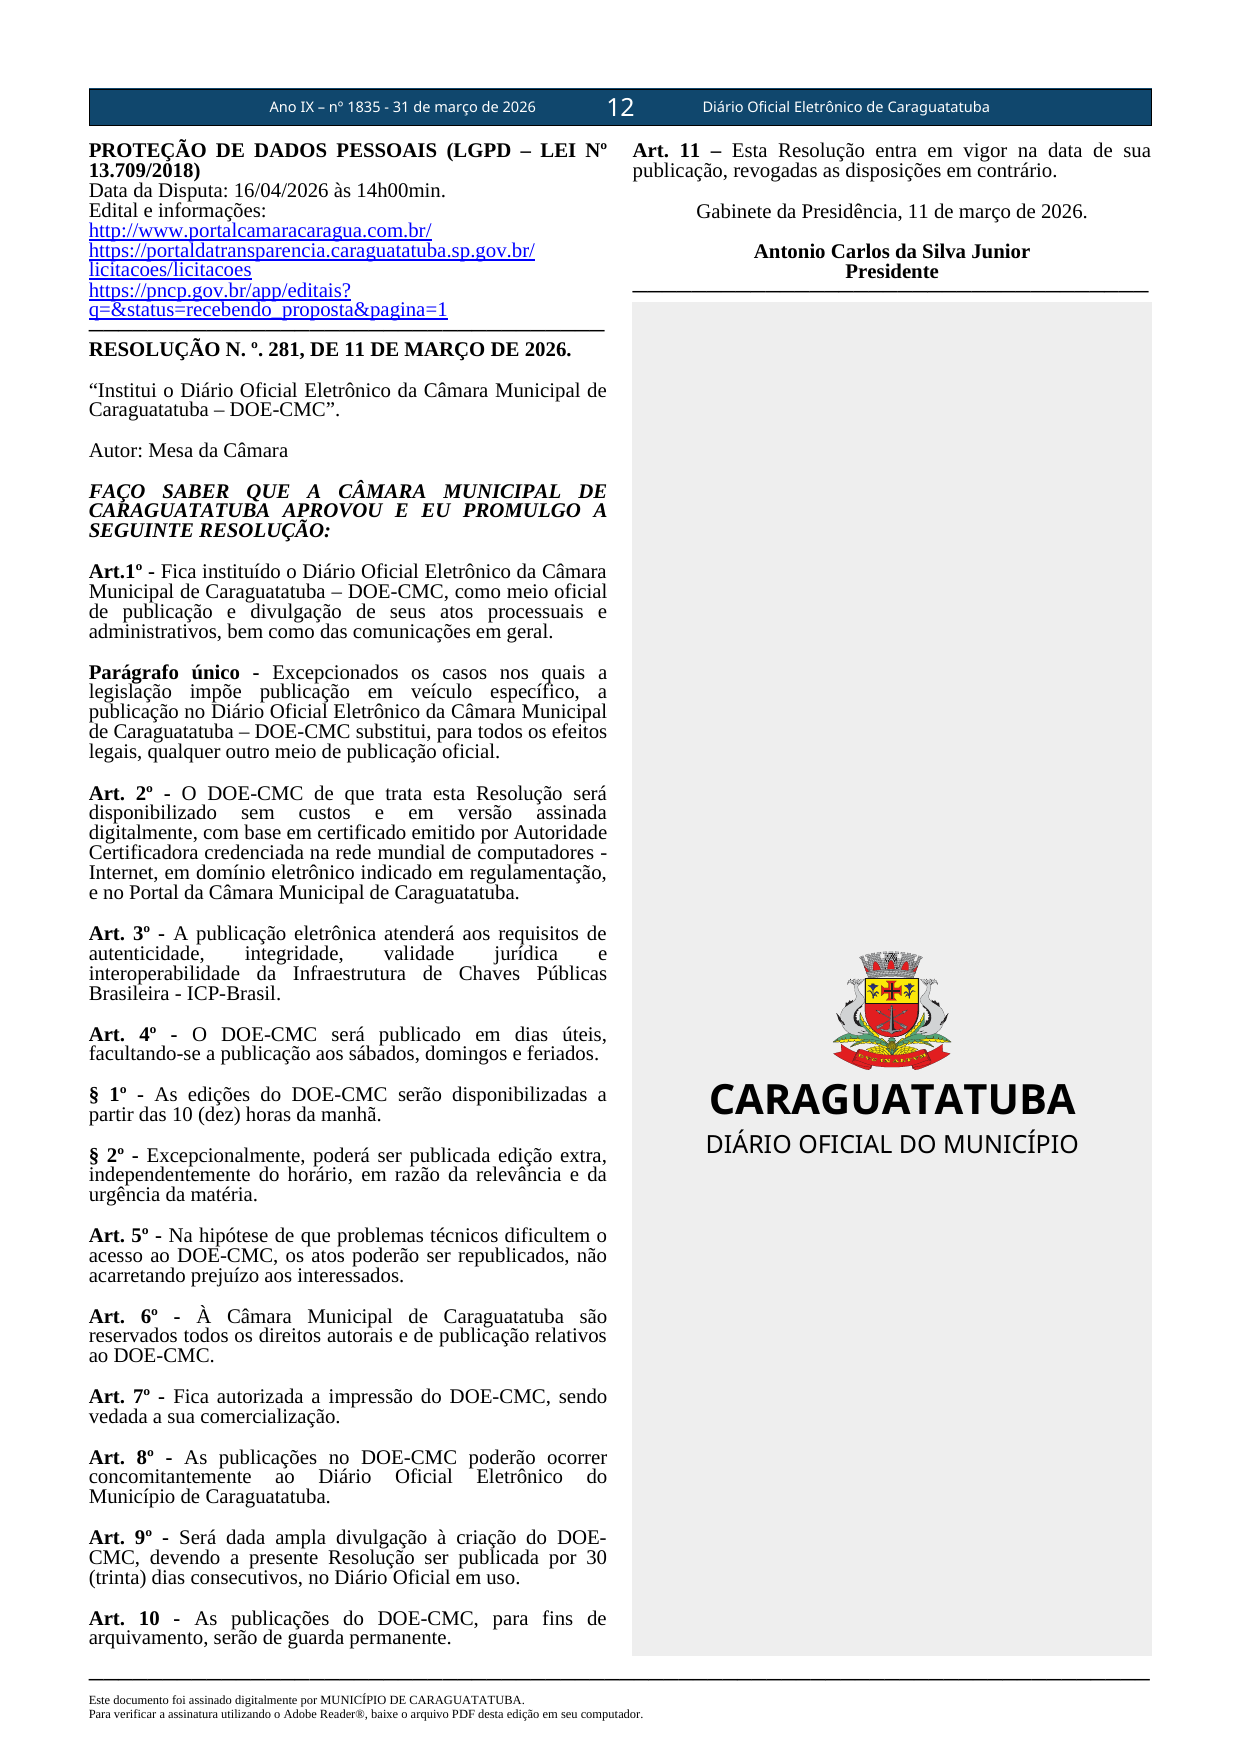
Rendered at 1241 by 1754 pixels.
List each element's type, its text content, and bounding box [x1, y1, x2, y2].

text Art. 6º - À Câmara Municipal de Caraguatatuba são reservados todos os direitos autorais e de publicação relativos ao DOE-CMC. [88, 1307, 608, 1367]
text https://pncp.gov.br/app/editais?q=&status=recebendo_proposta&pagina=1 [88, 281, 608, 321]
text ─────────────────────────────────── [88, 321, 608, 341]
text Data da Disputa: 16/04/2026 às 14h00min. [88, 182, 608, 202]
text § 2º - Excepcionalmente, poderá ser publicada edição extra, independentemente do horário, em razão da relevância e da urgência da matéria. [88, 1146, 608, 1206]
text Art. 10 - As publicações do DOE-CMC, para fins de arquivamento, serão de guarda permanente. [88, 1609, 608, 1649]
text Antonio Carlos da Silva Junior [632, 243, 1152, 263]
text RESOLUÇÃO N. º. 281, DE 11 DE MARÇO DE 2026. [88, 341, 608, 361]
text Art. 7º - Fica autorizada a impressão do DOE-CMC, sendo vedada a sua comercialização. [88, 1388, 608, 1428]
text Edital e informações: [88, 202, 608, 221]
text Art. 2º - O DOE-CMC de que trata esta Resolução será disponibilizado sem custos e em versão assinada digitalmente, com base em certificado emitido por Autoridade Certificadora credenciada na rede mundial de computadores - Internet, em domínio eletrônico indicado em regulamentação, e no Portal da Câmara Municipal de Caraguatatuba. [88, 784, 608, 904]
text “Institui o Diário Oficial Eletrônico da Câmara Municipal de Caraguatatuba – DOE-CMC”. [88, 382, 608, 421]
text Art.1º - Fica instituído o Diário Oficial Eletrônico da Câmara Municipal de Caraguatatuba – DOE-CMC, como meio oficial de publicação e divulgação de seus atos processuais e administrativos, bem como das comunicações em geral. [88, 563, 608, 643]
text PROTEÇÃO DE DADOS PESSOAIS (LGPD – LEI Nº 13.709/2018) [88, 142, 608, 182]
text Gabinete da Presidência, 11 de março de 2026. [632, 202, 1152, 222]
text Art. 5º - Na hipótese de que problemas técnicos dificultem o acesso ao DOE-CMC, os atos poderão ser republicados, não acarretando prejuízo aos interessados. [88, 1227, 608, 1287]
text Parágrafo único - Excepcionados os casos nos quais a legislação impõe publicação em veículo específico, a publicação no Diário Oficial Eletrônico da Câmara Municipal de Caraguatatuba – DOE-CMC substitui, para todos os efeitos legais, qualquer outro meio de publicação oficial. [88, 664, 608, 763]
text ─────────────────────────────────── [632, 283, 1152, 302]
text Art. 3º - A publicação eletrônica atenderá aos requisitos de autenticidade, integridade, validade jurídica e interoperabilidade da Infraestrutura de Chaves Públicas Brasileira - ICP-Brasil. [88, 925, 608, 1004]
text https://portaldatransparencia.caraguatatuba.sp.gov.br/licitacoes/licitacoes [88, 241, 608, 281]
text Presidente [632, 263, 1152, 283]
text Art. 9º - Será dada ampla divulgação à criação do DOE-CMC, devendo a presente Resolução ser publicada por 30 (trinta) dias consecutivos, no Diário Oficial em uso. [88, 1529, 608, 1589]
text Art. 8º - As publicações no DOE-CMC poderão ocorrer concomitantemente ao Diário Oficial Eletrônico do Município de Caraguatatuba. [88, 1448, 608, 1508]
text FAÇO SABER QUE A CÂMARA MUNICIPAL DE CARAGUATATUBA APROVOU E EU PROMULGO A SEGUINTE RESOLUÇÃO: [88, 483, 608, 542]
text § 1º - As edições do DOE-CMC serão disponibilizadas a partir das 10 (dez) horas da manhã. [88, 1086, 608, 1126]
text CARAGUATATUBA [632, 1070, 1152, 1127]
text Autor: Mesa da Câmara [88, 442, 608, 462]
text DIÁRIO OFICIAL DO MUNICÍPIO [632, 1127, 1152, 1161]
text Art. 4º - O DOE-CMC será publicado em dias úteis, facultando-se a publicação aos sábados, domingos e feriados. [88, 1025, 608, 1065]
text http://www.portalcamaracaragua.com.br/ [88, 221, 608, 241]
text Art. 11 – Esta Resolução entra em vigor na data de sua publicação, revogadas as disposições em contrário. [632, 142, 1152, 182]
